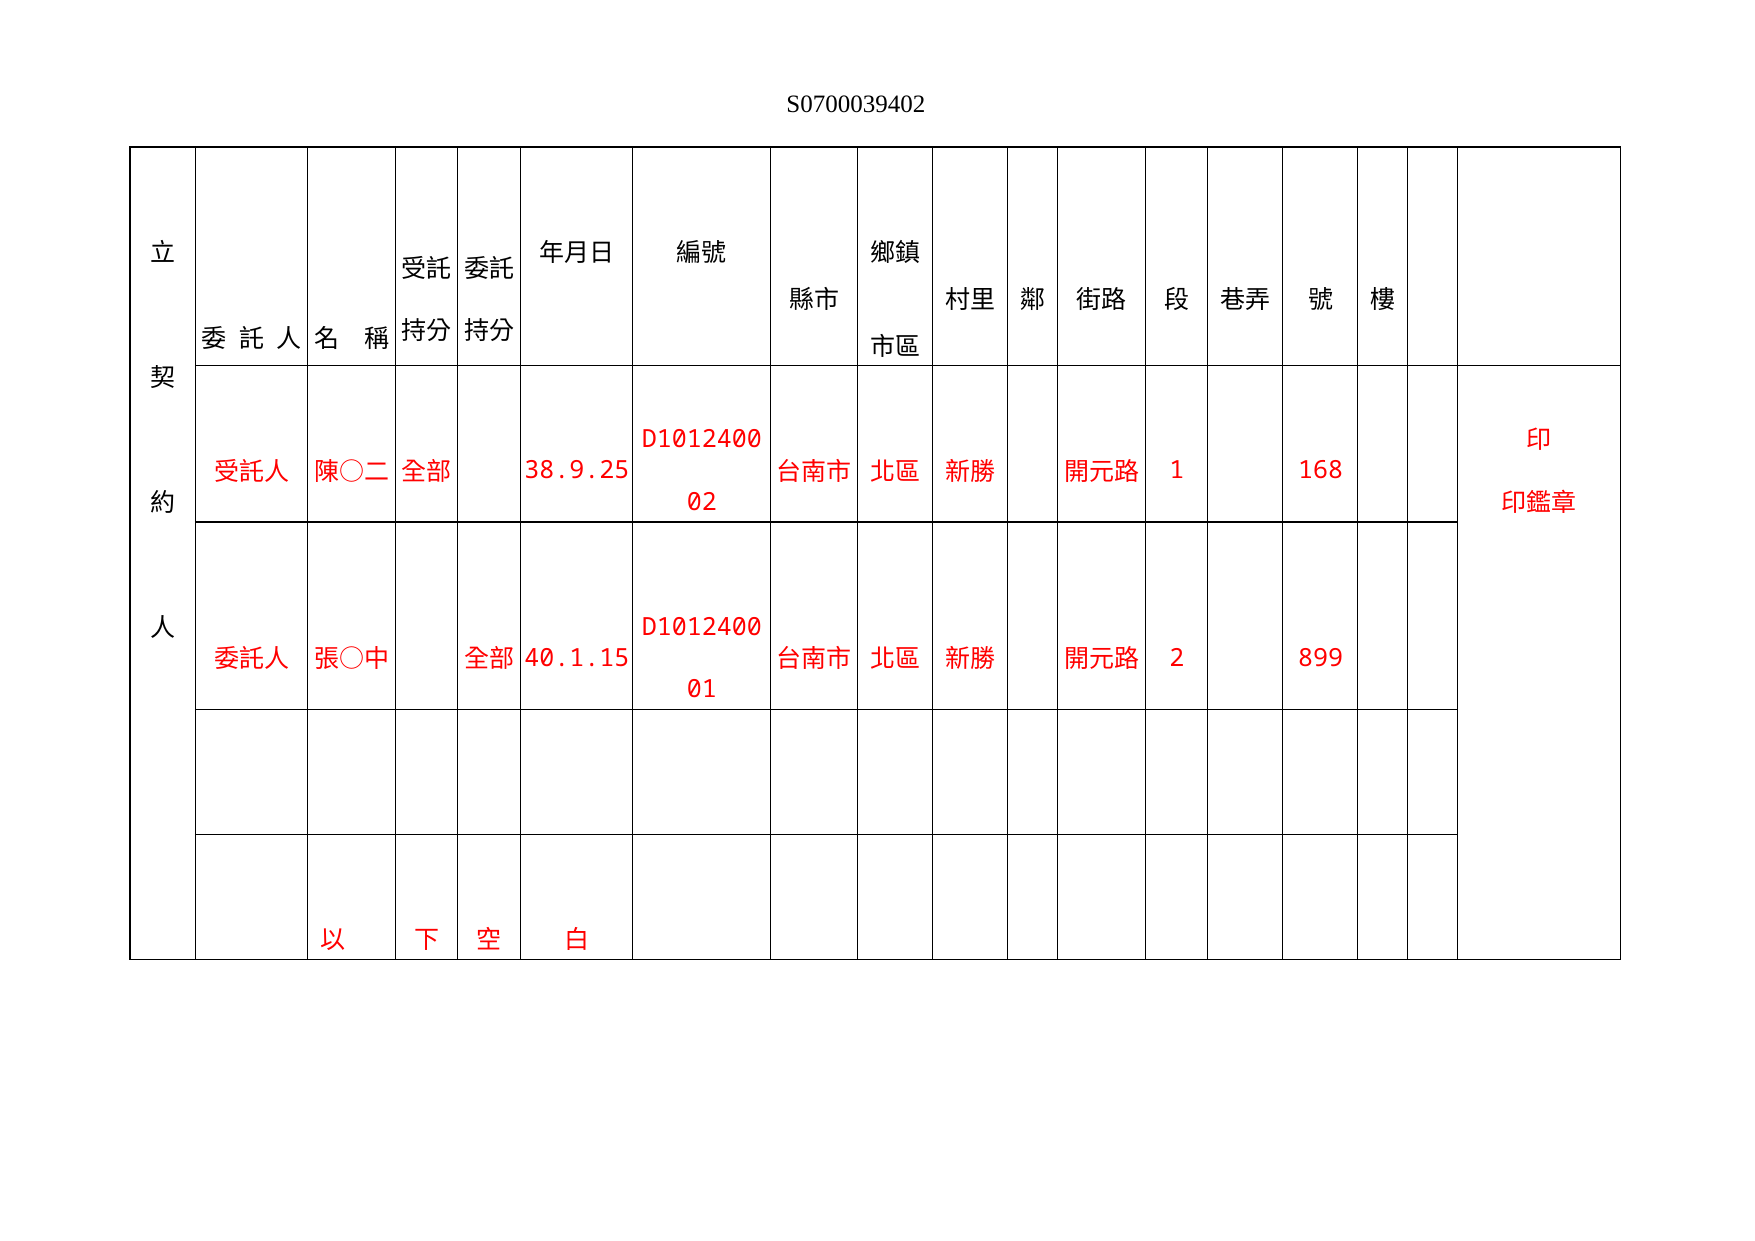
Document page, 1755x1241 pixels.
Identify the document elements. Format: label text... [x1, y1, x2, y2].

table_cell [1008, 366, 1057, 521]
table_cell [396, 710, 457, 834]
table_cell 名 稱 [308, 148, 395, 365]
table_cell [1358, 710, 1407, 834]
table_cell [1146, 835, 1207, 959]
table_cell 台南市 [771, 523, 857, 709]
table_cell 鄰 [1008, 148, 1057, 365]
table_cell [633, 710, 770, 834]
table_cell 北區 [858, 366, 932, 521]
table_cell 縣市 [771, 148, 857, 365]
table_cell 號 [1283, 148, 1357, 365]
table_cell [396, 523, 457, 709]
table_cell [1208, 523, 1282, 709]
table_cell 40.1.15 [521, 523, 632, 709]
table_cell 巷弄 [1208, 148, 1282, 365]
table_cell [1058, 835, 1145, 959]
table_cell 委 託 人 [196, 148, 307, 365]
table_cell 全部 [396, 366, 457, 521]
table_cell 受託持分 [396, 148, 457, 365]
table_cell [308, 710, 395, 834]
table_cell 委託人 [196, 523, 307, 709]
table_cell [196, 710, 307, 834]
table_cell [1208, 366, 1282, 521]
table_cell 村里 [933, 148, 1007, 365]
table_cell [1283, 835, 1357, 959]
table_cell 空 [458, 835, 520, 959]
table_cell [458, 710, 520, 834]
table_cell [1208, 835, 1282, 959]
table_cell 北區 [858, 523, 932, 709]
table_cell 鄉鎮 市區 [858, 148, 932, 365]
table_cell [1008, 710, 1057, 834]
table_cell 委託持分 [458, 148, 520, 365]
table_cell [771, 710, 857, 834]
table_cell 899 [1283, 523, 1357, 709]
table_cell [1146, 710, 1207, 834]
table_cell [633, 835, 770, 959]
table_cell 38.9.25 [521, 366, 632, 521]
table_cell 受託人 [196, 366, 307, 521]
table_cell [1408, 148, 1457, 365]
table_cell 陳○二 [308, 366, 395, 521]
table_cell [1008, 835, 1057, 959]
table_cell 年月日 [521, 148, 632, 365]
table_cell 樓 [1358, 148, 1407, 365]
table_cell [858, 710, 932, 834]
table_cell 168 [1283, 366, 1357, 521]
table_cell 以 [308, 835, 395, 959]
table_cell 張○中 [308, 523, 395, 709]
table_cell 開元路 [1058, 366, 1145, 521]
table_cell 新勝 [933, 366, 1007, 521]
table_cell 立 契 約 人 [131, 148, 195, 959]
table_cell [1408, 523, 1457, 709]
table_cell 2 [1146, 523, 1207, 709]
table_cell [858, 835, 932, 959]
table_cell 街路 [1058, 148, 1145, 365]
table_cell D101240001 [633, 523, 770, 709]
table_cell [521, 710, 632, 834]
table_cell 1 [1146, 366, 1207, 521]
table_cell [1358, 523, 1407, 709]
table_cell 印 印鑑章 [1458, 366, 1620, 959]
table_cell [458, 366, 520, 521]
table_cell 白 [521, 835, 632, 959]
table_cell [933, 835, 1007, 959]
table_cell [933, 710, 1007, 834]
table_cell 編號 [633, 148, 770, 365]
table_cell [1358, 366, 1407, 521]
table_cell [771, 835, 857, 959]
table_cell [1458, 148, 1620, 365]
table_cell [196, 835, 307, 959]
table_cell [1408, 710, 1457, 834]
table_cell [1208, 710, 1282, 834]
table_cell 開元路 [1058, 523, 1145, 709]
table_cell [1358, 835, 1407, 959]
table_cell [1408, 835, 1457, 959]
table_cell [1408, 366, 1457, 521]
table_cell [1008, 523, 1057, 709]
table_cell [1283, 710, 1357, 834]
table_cell 全部 [458, 523, 520, 709]
table_cell [1058, 710, 1145, 834]
table_cell 段 [1146, 148, 1207, 365]
table_cell 下 [396, 835, 457, 959]
table_cell 台南市 [771, 366, 857, 521]
table_cell 新勝 [933, 523, 1007, 709]
table_cell D101240002 [633, 366, 770, 521]
